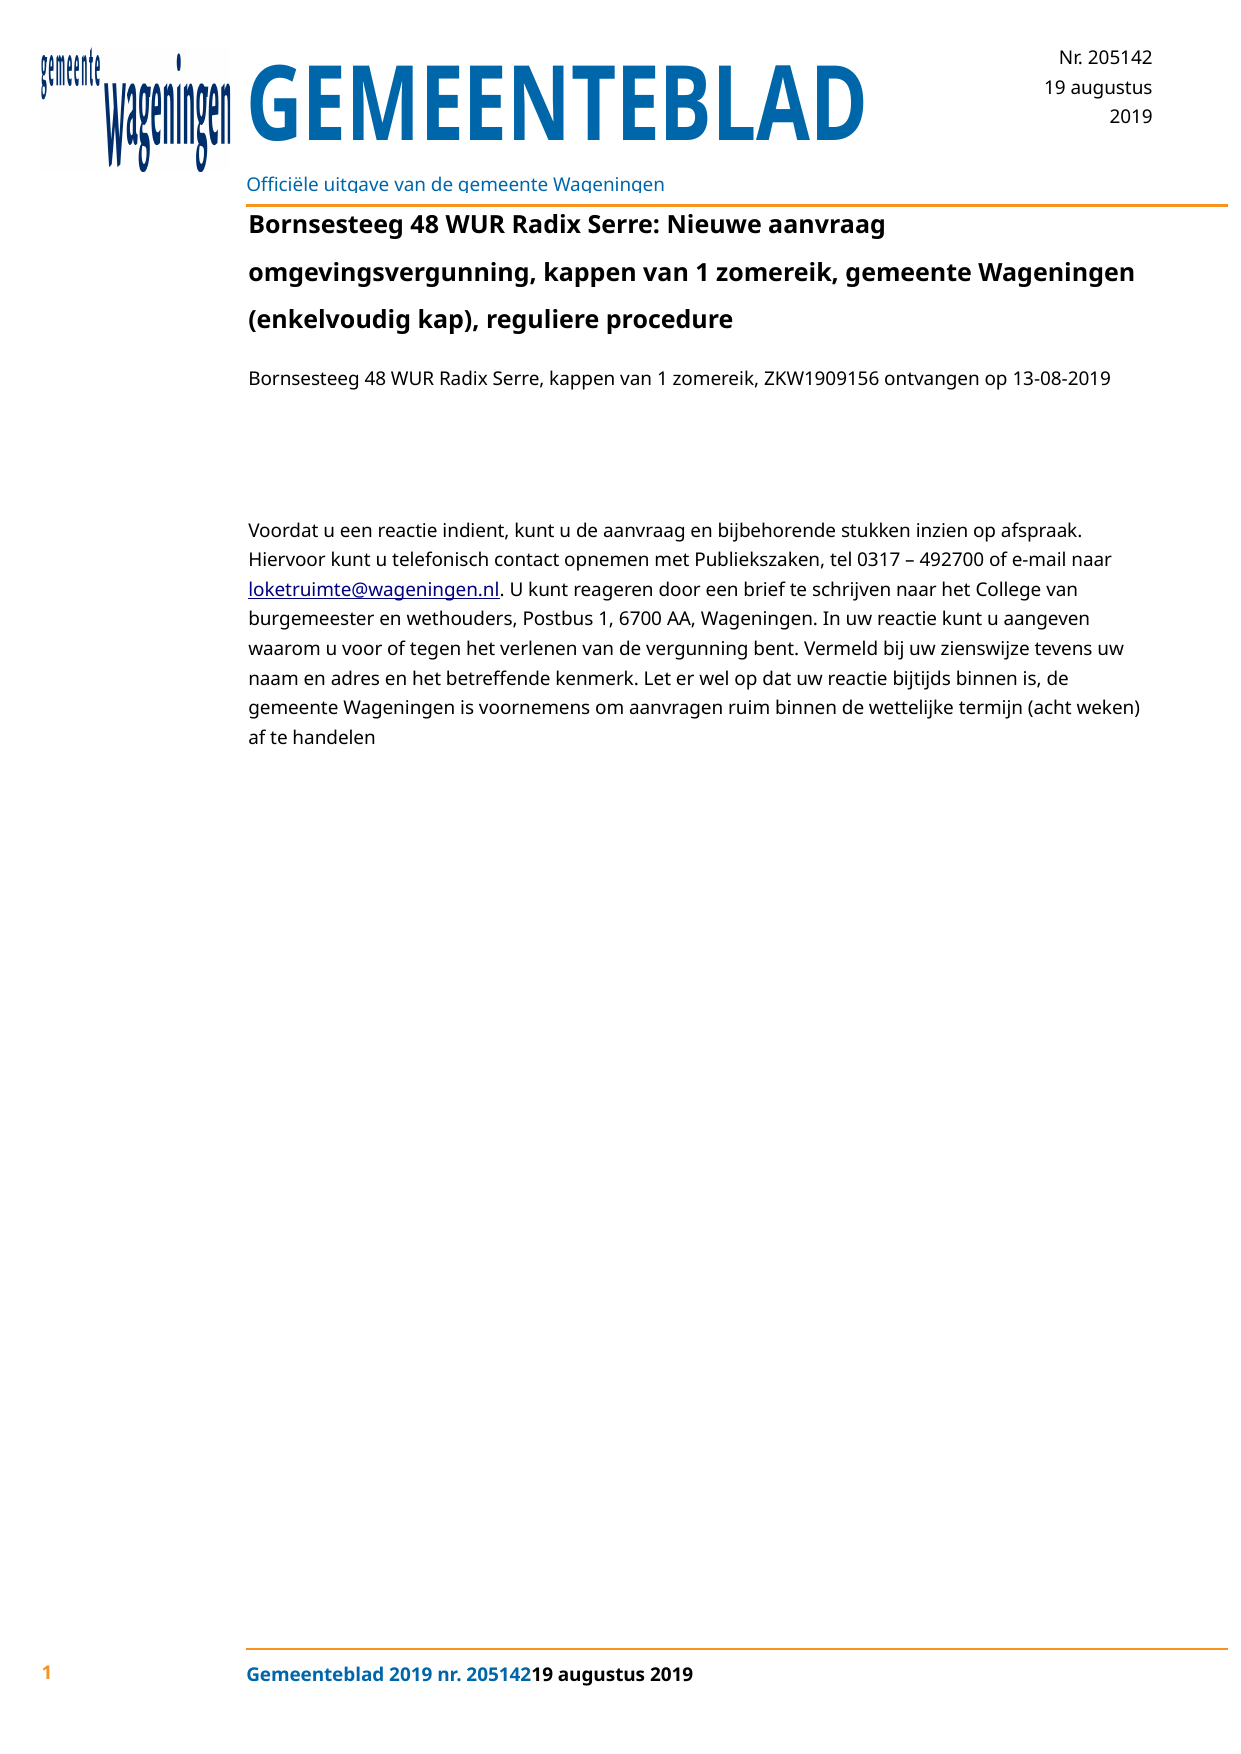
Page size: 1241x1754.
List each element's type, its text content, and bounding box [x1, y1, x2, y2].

picture [41, 47, 231, 172]
text Voordat u een reactie indient, kunt u de aanvraag en bijbehorende stukken inzien op afspraak. Hiervoor kunt u telefonisch contact opnemen met Publiekszaken, tel 0317 – 492700 of e-mail naar loketruimte@wageningen.nl. U kunt reageren door een brief te schrijven naar het College van burgemeester en wethouders, Postbus 1, 6700 AA, Wageningen. In uw reactie kunt u aangeven waarom u voor of tegen het verlenen van de vergunning bent. Vermeld bij uw zienswijze tevens uw naam en adres en het betreffende kenmerk. Let er wel op dat uw reactie bijtijds binnen is, de gemeente Wageningen is voornemens om aanvragen ruim binnen de wettelijke termijn (acht weken) af te handelen [248, 517, 1152, 749]
text Bornsesteeg 48 WUR Radix Serre, kappen van 1 zomereik, ZKW1909156 ontvangen op 13-08-2019 [248, 366, 1152, 391]
text Bornsesteeg 48 WUR Radix Serre: Nieuwe aanvraag omgevingsvergunning, kappen van 1 zomereik, gemeente Wageningen (enkelvoudig kap), reguliere procedure [248, 207, 1152, 336]
